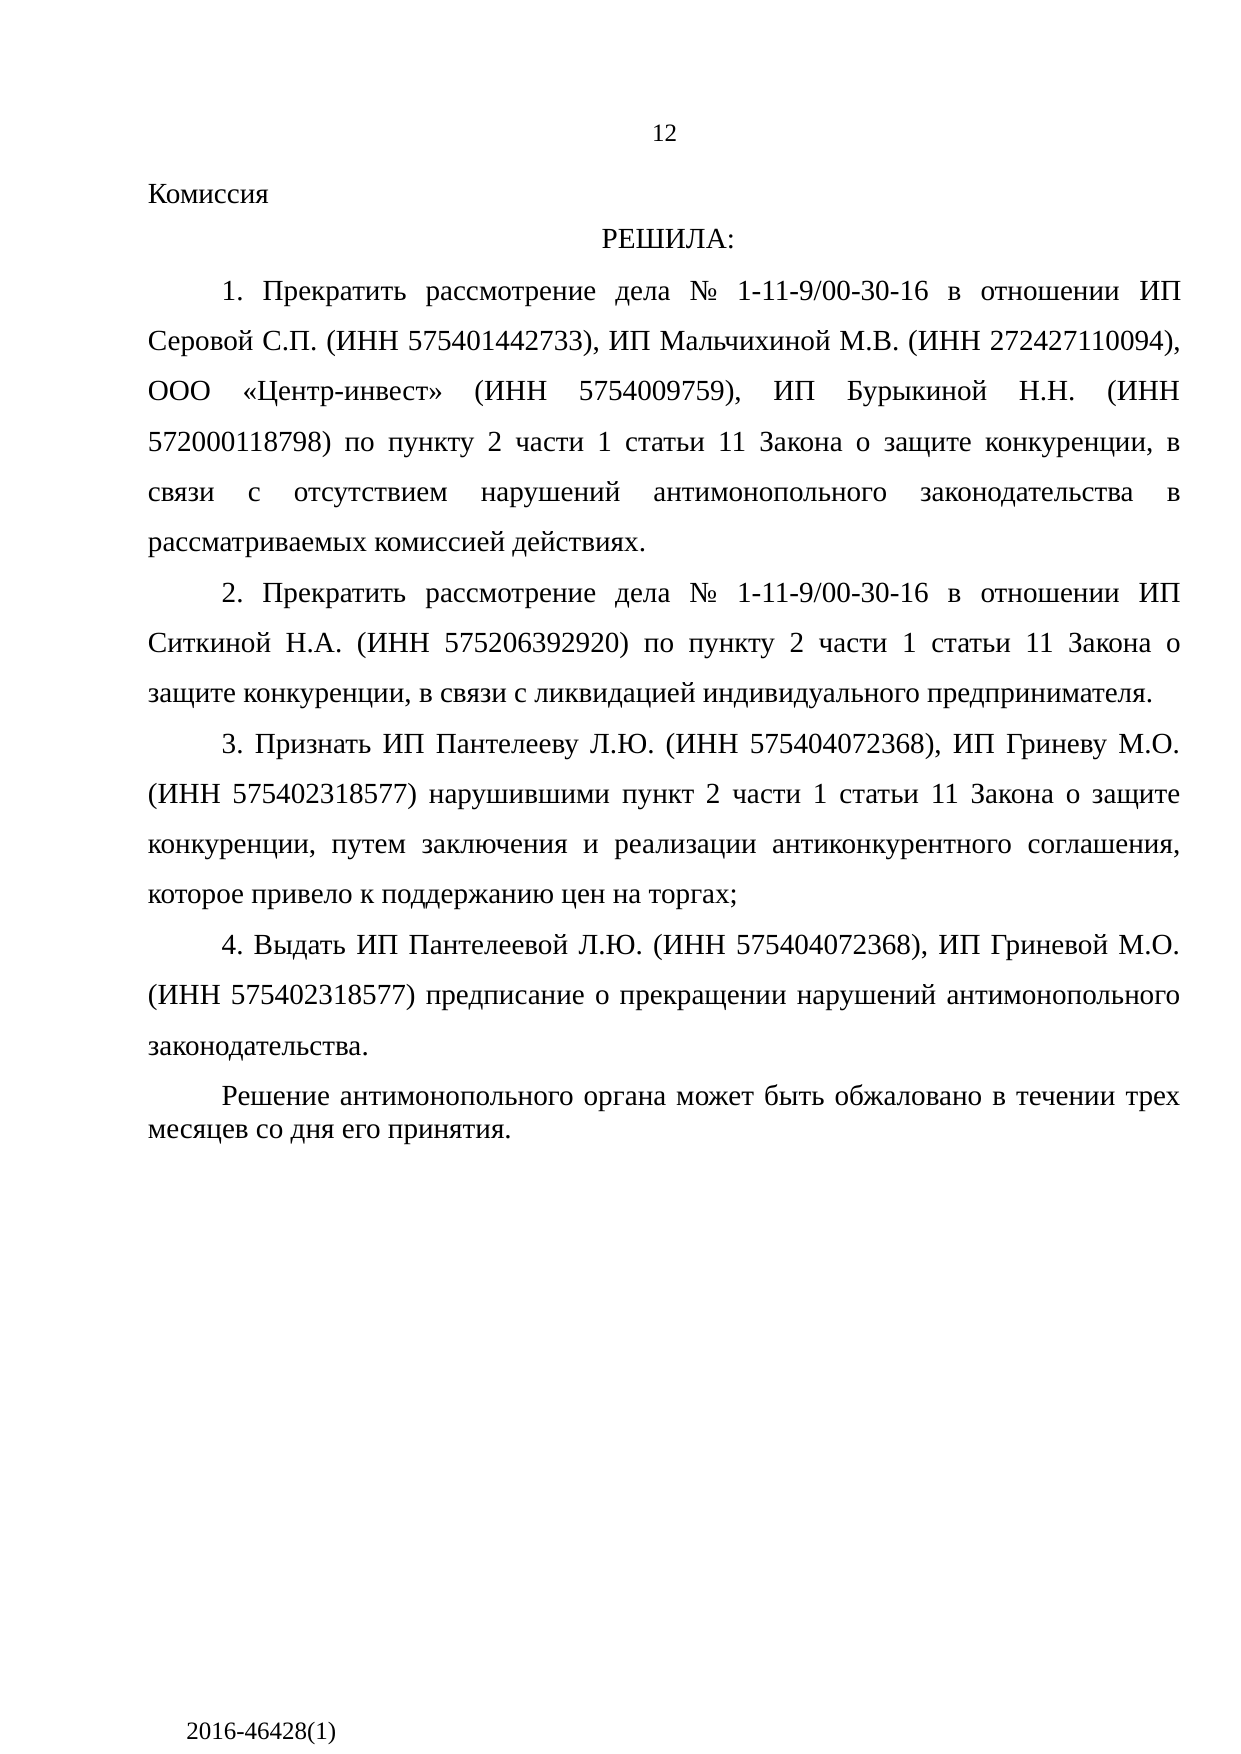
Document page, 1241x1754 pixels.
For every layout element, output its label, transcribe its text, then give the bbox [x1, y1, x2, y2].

text 3. Признать ИП Пантелееву Л.Ю. (ИНН 575404072368), ИП Гриневу М.О. (ИНН 575402318577) нарушившими пункт 2 части 1 статьи 11 Закона о защите конкуренции, путем заключения и реализации антиконкурентного соглашения, которое привело к поддержанию цен на торгах; [148, 726, 1181, 910]
text 1. Прекратить рассмотрение дела № 1-11-9/00-30-16 в отношении ИП Серовой С.П. (ИНН 575401442733), ИП Мальчихиной М.В. (ИНН 272427110094), ООО «Центр-инвест» (ИНН 5754009759), ИП Бурыкиной Н.Н. (ИНН 572000118798) по пункту 2 части 1 статьи 11 Закона о защите конкуренции, в связи с отсутствием нарушений антимонопольного законодательства в рассматриваемых комиссией действиях. [148, 273, 1181, 558]
text Решение антимонопольного органа может быть обжаловано в течении трех месяцев со дня его принятия. [148, 1078, 1181, 1145]
text РЕШИЛА: [148, 222, 1181, 255]
text 4. Выдать ИП Пантелеевой Л.Ю. (ИНН 575404072368), ИП Гриневой М.О. (ИНН 575402318577) предписание о прекращении нарушений антимонопольного законодательства. [148, 927, 1181, 1061]
text Комиссия [148, 176, 1181, 210]
text 2. Прекратить рассмотрение дела № 1-11-9/00-30-16 в отношении ИП Ситкиной Н.А. (ИНН 575206392920) по пункту 2 части 1 статьи 11 Закона о защите конкуренции, в связи с ликвидацией индивидуального предпринимателя. [148, 575, 1181, 709]
